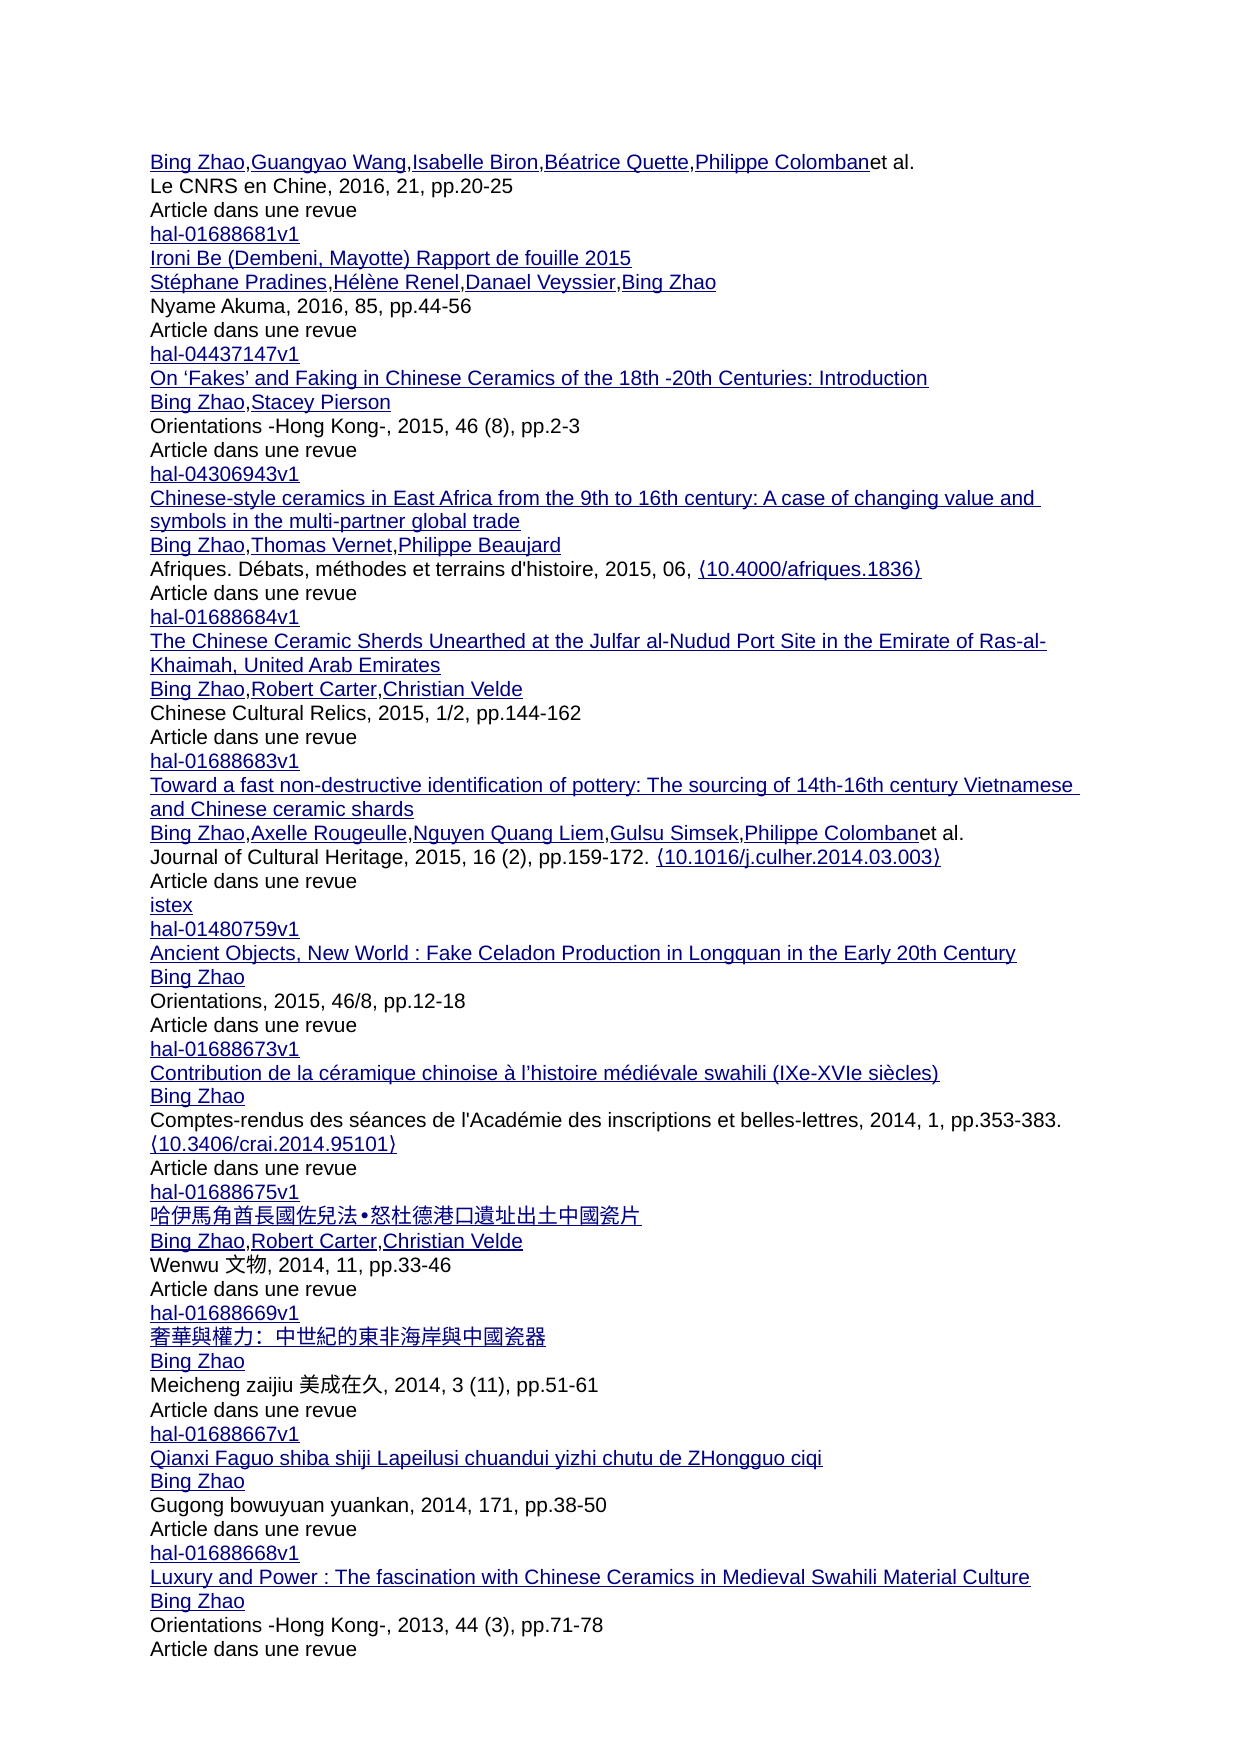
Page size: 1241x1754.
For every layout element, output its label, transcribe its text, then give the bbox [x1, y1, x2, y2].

table_cell Contribution de la céramique chinoise à l’histoire médiévale swahili (IXe-XVIe siècles) Bing Zhao Comptes-rendus des séances de l'Académie des inscriptions et belles-lettres, 2014, 1, pp.353-383. ⟨10.3406/crai.2014.95101⟩ Article dans une revue hal-01688675v1 [150, 1060, 1090, 1204]
table_cell Ironi Be (Dembeni, Mayotte) Rapport de fouille 2015 Stéphane Pradines,Hélène Renel,Danael Veyssier,Bing Zhao Nyame Akuma, 2016, 85, pp.44-56 Article dans une revue hal-04437147v1 [150, 246, 1090, 366]
table_cell The Chinese Ceramic Sherds Unearthed at the Julfar al-Nudud Port Site in the Emirate of Ras-al-Khaimah, United Arab Emirates Bing Zhao,Robert Carter,Christian Velde Chinese Cultural Relics, 2015, 1/2, pp.144-162 Article dans une revue hal-01688683v1 [150, 629, 1090, 773]
table_cell Luxury and Power : The fascination with Chinese Ceramics in Medieval Swahili Material Culture Bing Zhao Orientations -Hong Kong-, 2013, 44 (3), pp.71-78 Article dans une revue [150, 1565, 1090, 1661]
table_cell Bing Zhao,Guangyao Wang,Isabelle Biron,Béatrice Quette,Philippe Colombanet al. Le CNRS en Chine, 2016, 21, pp.20-25 Article dans une revue hal-01688681v1 [150, 150, 1090, 246]
table_cell Qianxi Faguo shiba shiji Lapeilusi chuandui yizhi chutu de ZHongguo ciqi Bing Zhao Gugong bowuyuan yuankan, 2014, 171, pp.38-50 Article dans une revue hal-01688668v1 [150, 1445, 1090, 1565]
table_cell Toward a fast non-destructive identification of pottery: The sourcing of 14th-16th century Vietnamese and Chinese ceramic shards Bing Zhao,Axelle Rougeulle,Nguyen Quang Liem,Gulsu Simsek,Philippe Colombanet al. Journal of Cultural Heritage, 2015, 16 (2), pp.159-172. ⟨10.1016/j.culher.2014.03.003⟩ Article dans une revue istex hal-01480759v1 [150, 773, 1090, 941]
table_cell On ‘Fakes’ and Faking in Chinese Ceramics of the 18th -20th Centuries: Introduction Bing Zhao,Stacey Pierson Orientations -Hong Kong-, 2015, 46 (8), pp.2-3 Article dans une revue hal-04306943v1 [150, 366, 1090, 485]
table_cell Ancient Objects, New World : Fake Celadon Production in Longquan in the Early 20th Century Bing Zhao Orientations, 2015, 46/8, pp.12-18 Article dans une revue hal-01688673v1 [150, 941, 1090, 1060]
table_cell 哈伊馬角酋長國佐兒法•怒杜德港口遺址出土中國瓷片 Bing Zhao,Robert Carter,Christian Velde Wenwu 文物, 2014, 11, pp.33-46 Article dans une revue hal-01688669v1 [150, 1204, 1090, 1325]
table_cell Chinese-style ceramics in East Africa from the 9th to 16th century: A case of changing value and symbols in the multi-partner global trade Bing Zhao,Thomas Vernet,Philippe Beaujard Afriques. Débats, méthodes et terrains d'histoire, 2015, 06, ⟨10.4000/afriques.1836⟩ Article dans une revue hal-01688684v1 [150, 485, 1090, 629]
table_cell 奢華與權力：中世紀的東非海岸與中國瓷器 Bing Zhao Meicheng zaijiu 美成在久, 2014, 3 (11), pp.51-61 Article dans une revue hal-01688667v1 [150, 1325, 1090, 1445]
